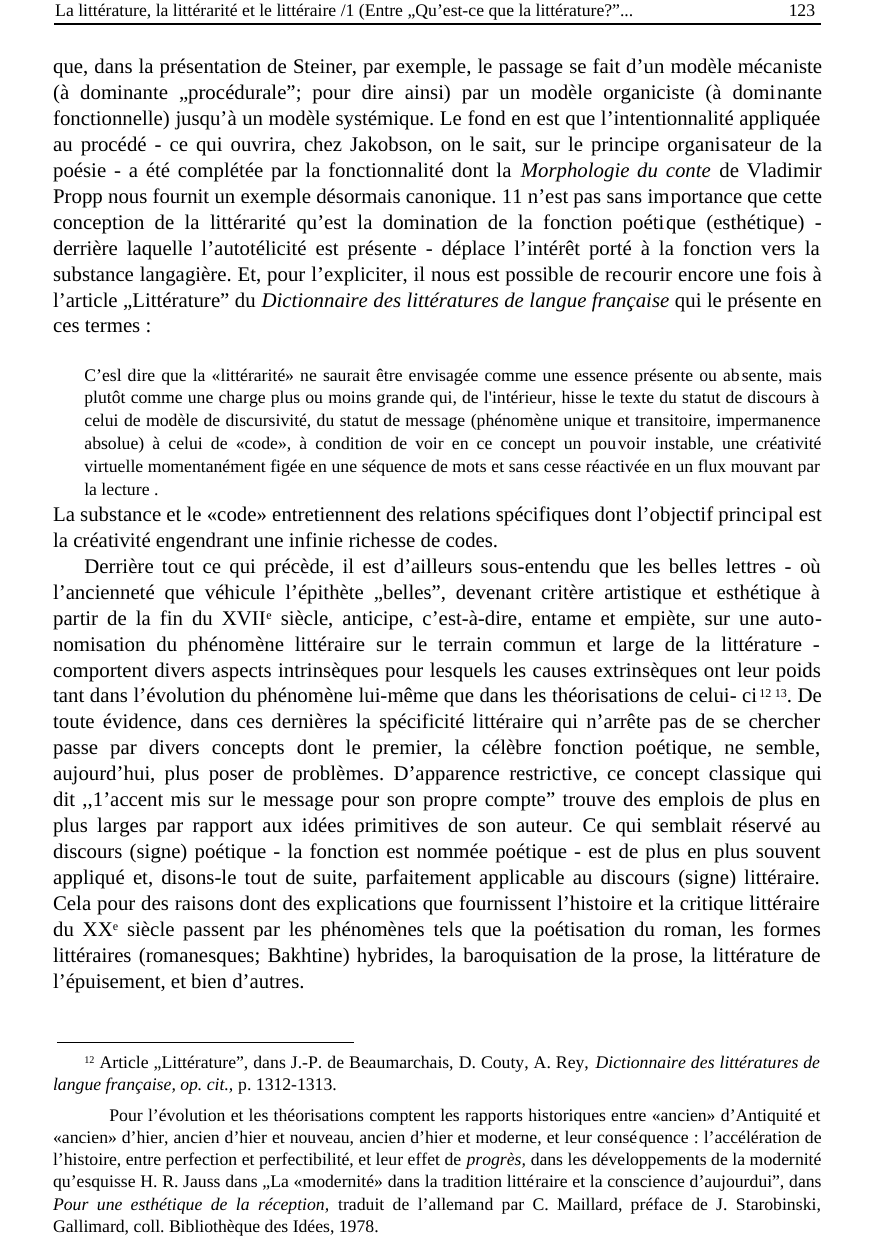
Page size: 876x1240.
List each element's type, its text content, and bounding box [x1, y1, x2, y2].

text C’esl dire que la «littérarité» ne saurait être envisagée comme une essence présente ou ab­sente, mais plutôt comme une charge plus ou moins grande qui, de l'intérieur, hisse le texte du statut de discours à celui de modèle de discursivité, du statut de message (phénomène unique et transitoire, impermanence absolue) à celui de «code», à condition de voir en ce concept un pou­voir instable, une créativité virtuelle momentanément figée en une séquence de mots et sans cesse réactivée en un flux mouvant par la lecture . [84, 364, 822, 499]
text La substance et le «code» entretiennent des relations spécifiques dont l’objectif princi­pal est la créativité engendrant une infinie richesse de codes. [53, 502, 822, 552]
text Pour l’évolution et les théorisations comptent les rapports historiques entre «ancien» d’Antiquité et «ancien» d’hier, ancien d’hier et nouveau, ancien d’hier et moderne, et leur consé­quence : l’accélération de l’histoire, entre perfection et perfectibilité, et leur effet de progrès, dans les développements de la modernité qu’esquisse H. R. Jauss dans „La «modernité» dans la tradition litté­raire et la conscience d’aujourdui”, dans Pour une esthétique de la réception, traduit de l’allemand par C. Maillard, préface de J. Starobinski, Gallimard, coll. Bibliothèque des Idées, 1978. [53, 1105, 822, 1236]
text 12 Article „Littérature”, dans J.-P. de Beaumarchais, D. Couty, A. Rey, Dictionnaire des littératu­res de langue française, op. cit., p. 1312-1313. [53, 1052, 822, 1094]
text Derrière tout ce qui précède, il est d’ailleurs sous-entendu que les belles lettres - où l’ancienneté que véhicule l’épithète „belles”, devenant critère artistique et esthétique à partir de la fin du XVIIe siècle, anticipe, c’est-à-dire, entame et empiète, sur une auto­nomisation du phénomène littéraire sur le terrain commun et large de la littérature - comportent divers aspects intrinsèques pour lesquels les causes extrinsèques ont leur poids tant dans l’évolution du phénomène lui-même que dans les théorisations de celui- ci12 13. De toute évidence, dans ces dernières la spécificité littéraire qui n’arrête pas de se chercher passe par divers concepts dont le premier, la célèbre fonction poétique, ne semble, aujourd’hui, plus poser de problèmes. D’apparence restrictive, ce concept clas­sique qui dit ,,1’accent mis sur le message pour son propre compte” trouve des emplois de plus en plus larges par rapport aux idées primitives de son auteur. Ce qui semblait réservé au discours (signe) poétique - la fonction est nommée poétique - est de plus en plus souvent appliqué et, disons-le tout de suite, parfaitement applicable au discours (signe) littéraire. Cela pour des raisons dont des explications que fournissent l’histoire et la critique littéraire du XXe siècle passent par les phénomènes tels que la poétisation du roman, les formes littéraires (romanesques; Bakhtine) hybrides, la baroquisation de la prose, la littérature de l’épuisement, et bien d’autres. [53, 554, 822, 993]
text que, dans la présentation de Steiner, par exemple, le passage se fait d’un modèle méca­niste (à dominante „procédurale”; pour dire ainsi) par un modèle organiciste (à domi­nante fonctionnelle) jusqu’à un modèle systémique. Le fond en est que l’intentionnalité appliquée au procédé - ce qui ouvrira, chez Jakobson, on le sait, sur le principe organi­sateur de la poésie - a été complétée par la fonctionnalité dont la Morphologie du conte de Vladimir Propp nous fournit un exemple désormais canonique. 11 n’est pas sans im­portance que cette conception de la littérarité qu’est la domination de la fonction poéti­que (esthétique) - derrière laquelle l’autotélicité est présente - déplace l’intérêt porté à la fonction vers la substance langagière. Et, pour l’expliciter, il nous est possible de re­courir encore une fois à l’article „Littérature” du Dictionnaire des littératures de lan­gue française qui le présente en ces termes : [53, 54, 822, 337]
text 123 [788, 0, 819, 20]
text La littérature, la littérarité et le littéraire /1 (Entre „Qu’est-ce que la littérature?”... [55, 0, 669, 20]
